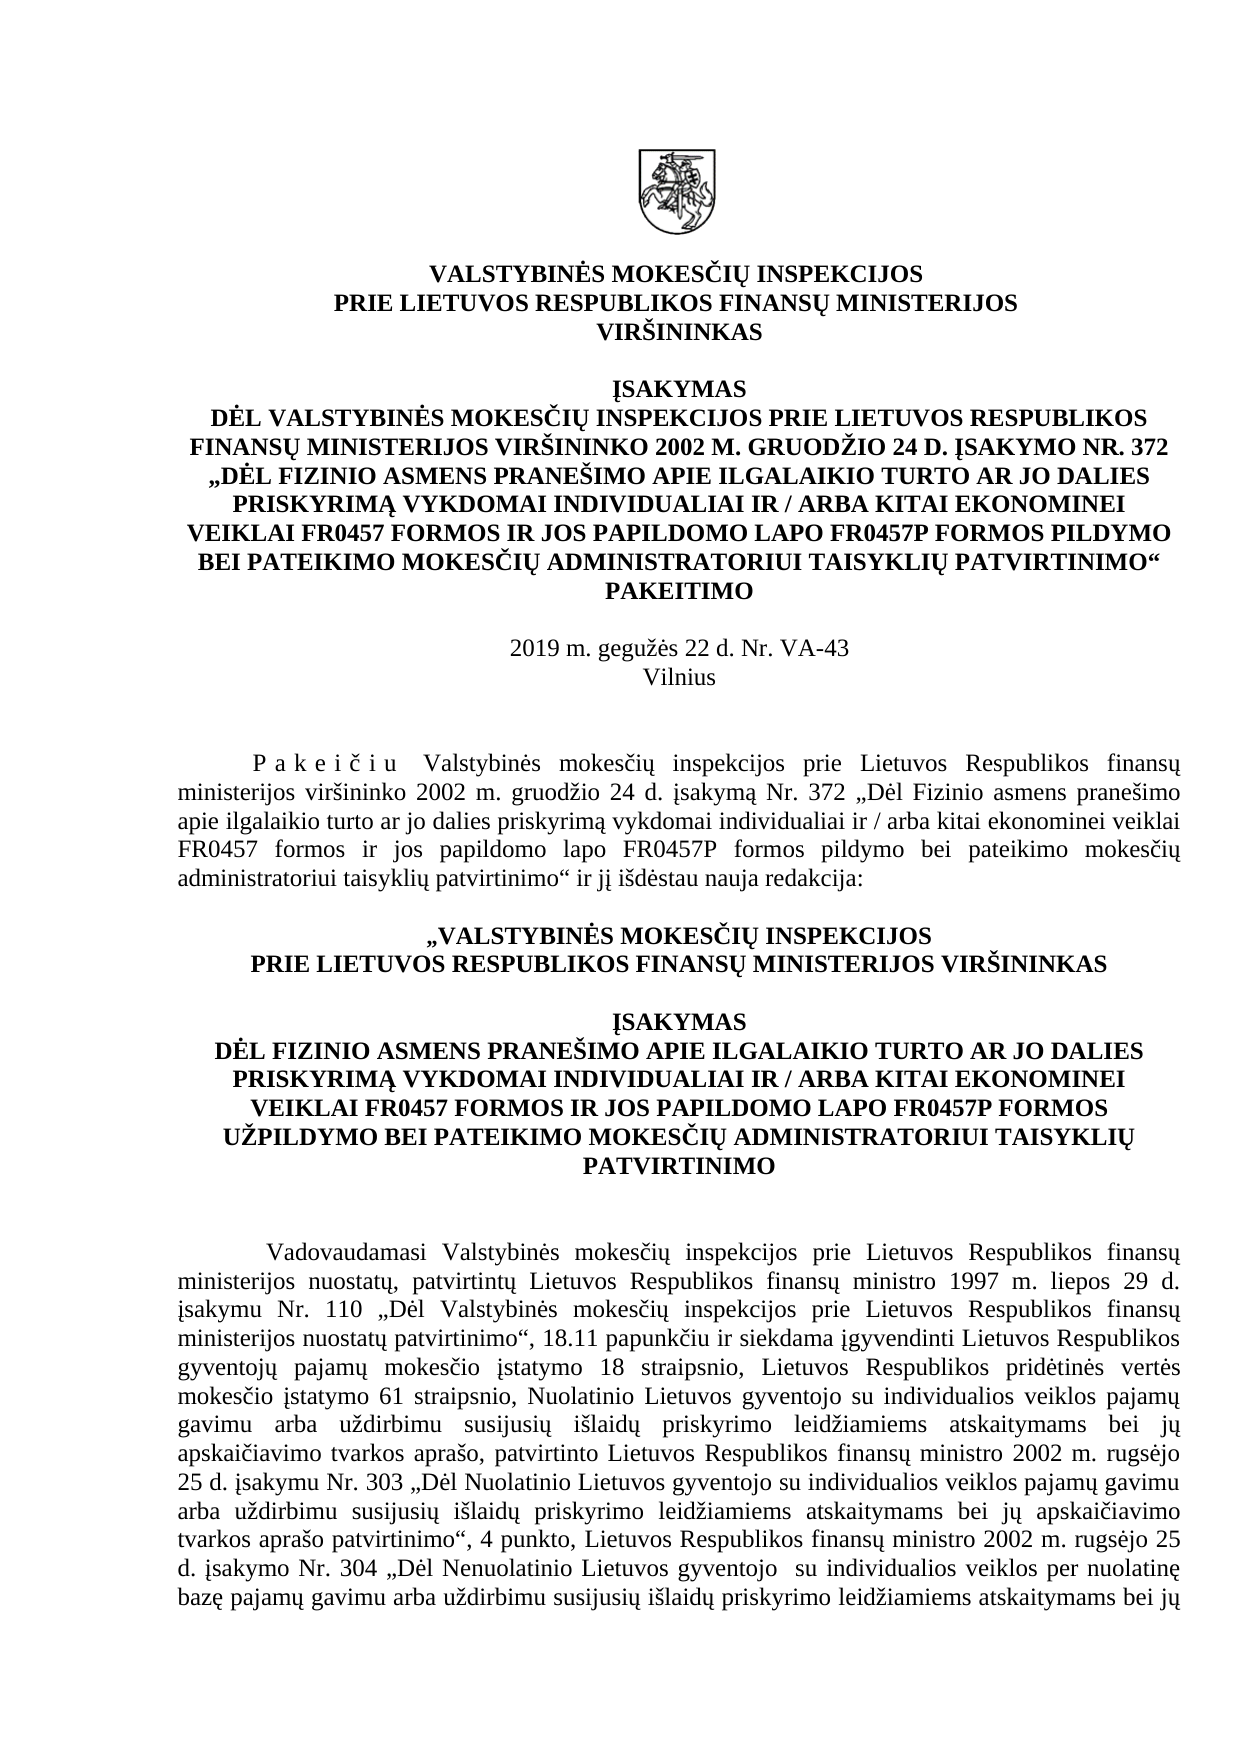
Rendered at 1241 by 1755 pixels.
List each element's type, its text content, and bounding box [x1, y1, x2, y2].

text „VALSTYBINĖS MOKESČIŲ INSPEKCIJOS [177, 921, 1181, 949]
text ĮSAKYMAS [177, 1007, 1181, 1036]
text DĖL FIZINIO ASMENS PRANEŠIMO APIE ILGALAIKIO TURTO AR JO DALIES PRISKYRIMĄ VYKDOMAI INDIVIDUALIAI IR / ARBA KITAI EKONOMINEI VEIKLAI FR0457 FORMOS IR JOS PAPILDOMO LAPO FR0457P FORMOS UŽPILDYMO BEI PATEIKIMO MOKESČIŲ ADMINISTRATORIUI TAISYKLIŲ PATVIRTINIMO [177, 1036, 1181, 1179]
text PRIE LIETUVOS RESPUBLIKOS FINANSŲ MINISTERIJOS VIRŠININKAS [177, 949, 1181, 978]
text 2019 m. gegužės 22 d. Nr. VA-43 [177, 633, 1181, 662]
text Vilnius [177, 662, 1181, 691]
text VALSTYBINĖS MOKESČIŲ INSPEKCIJOS PRIE LIETUVOS RESPUBLIKOS FINANSŲ MINISTERIJOS VIRŠININKAS [177, 259, 1181, 346]
text Vadovaudamasi Valstybinės mokesčių inspekcijos prie Lietuvos Respublikos finansų ministerijos nuostatų, patvirtintų Lietuvos Respublikos finansų ministro 1997 m. liepos 29 d. įsakymu Nr. 110 „Dėl Valstybinės mokesčių inspekcijos prie Lietuvos Respublikos finansų ministerijos nuostatų patvirtinimo“, 18.11 papunkčiu ir siekdama įgyvendinti Lietuvos Respublikos gyventojų pajamų mokesčio įstatymo 18 straipsnio, Lietuvos Respublikos pridėtinės vertės mokesčio įstatymo 61 straipsnio, Nuolatinio Lietuvos gyventojo su individualios veiklos pajamų gavimu arba uždirbimu susijusių išlaidų priskyrimo leidžiamiems atskaitymams bei jų apskaičiavimo tvarkos aprašo, patvirtinto Lietuvos Respublikos finansų ministro 2002 m. rugsėjo 25 d. įsakymu Nr. 303 „Dėl Nuolatinio Lietuvos gyventojo su individualios veiklos pajamų gavimu arba uždirbimu susijusių išlaidų priskyrimo leidžiamiems atskaitymams bei jų apskaičiavimo tvarkos aprašo patvirtinimo“, 4 punkto, Lietuvos Respublikos finansų ministro 2002 m. rugsėjo 25 d. įsakymo Nr. 304 „Dėl Nenuolatinio Lietuvos gyventojo su individualios veiklos per nuolatinę bazę pajamų gavimu arba uždirbimu susijusių išlaidų priskyrimo leidžiamiems atskaitymams bei jų [177, 1237, 1181, 1611]
text Pakeičiu Valstybinės mokesčių inspekcijos prie Lietuvos Respublikos finansų ministerijos viršininko 2002 m. gruodžio 24 d. įsakymą Nr. 372 „Dėl Fizinio asmens pranešimo apie ilgalaikio turto ar jo dalies priskyrimą vykdomai individualiai ir / arba kitai ekonominei veiklai FR0457 formos ir jos papildomo lapo FR0457P formos pildymo bei pateikimo mokesčių administratoriui taisyklių patvirtinimo“ ir jį išdėstau nauja redakcija: [177, 748, 1181, 892]
text DĖL VALSTYBINĖS MOKESČIŲ INSPEKCIJOS PRIE LIETUVOS RESPUBLIKOS FINANSŲ MINISTERIJOS VIRŠININKO 2002 M. GRUODŽIO 24 D. ĮSAKYMO NR. 372 „DĖL FIZINIO ASMENS PRANEŠIMO APIE ILGALAIKIO TURTO AR JO DALIES PRISKYRIMĄ VYKDOMAI INDIVIDUALIAI IR / ARBA KITAI EKONOMINEI VEIKLAI FR0457 FORMOS IR JOS PAPILDOMO LAPO FR0457P FORMOS PILDYMO BEI PATEIKIMO MOKESČIŲ ADMINISTRATORIUI TAISYKLIŲ PATVIRTINIMO“ PAKEITIMO [177, 403, 1181, 604]
text ĮSAKYMAS [177, 374, 1181, 403]
